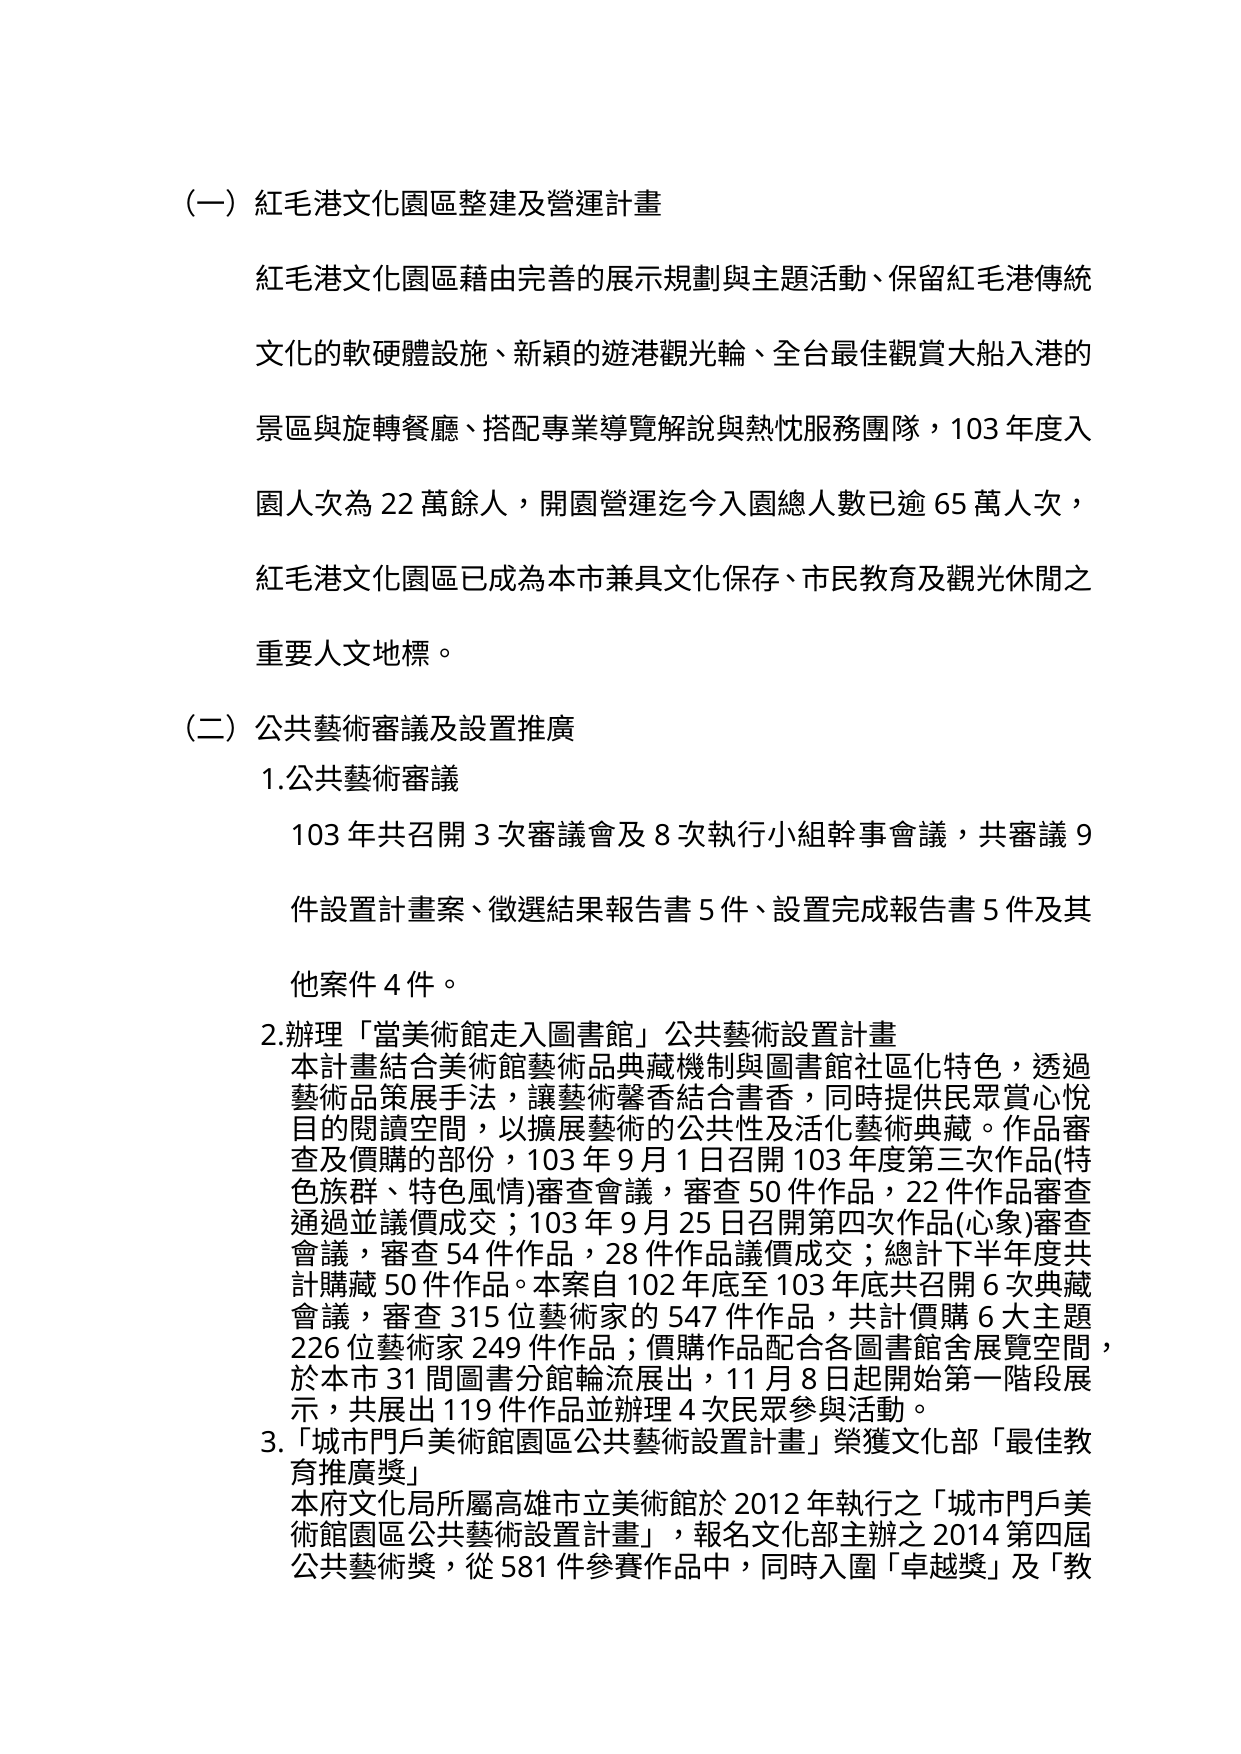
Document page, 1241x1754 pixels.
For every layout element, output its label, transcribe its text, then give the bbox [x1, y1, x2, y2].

text 本計畫結合美術館藝術品典藏機制與圖書館社區化特色，透過藝術品策展手法，讓藝術馨香結合書香，同時提供民眾賞心悅目的閱讀空間，以擴展藝術的公共性及活化藝術典藏。作品審查及價購的部份，103年9月1日召開103年度第三次作品(特色族群、特色風情)審查會議，審查50件作品，22件作品審查通過並議價成交；103年9月25日召開第四次作品(心象)審查會議，審查54件作品，28件作品議價成交；總計下半年度共計購藏50件作品。本案自102年底至103年底共召開6次典藏會議，審查315位藝術家的547件作品，共計價購6大主題226位藝術家249件作品；價購作品配合各圖書館舍展覽空間，於本市31間圖書分館輪流展出，11月8日起開始第一階段展示，共展出119件作品並辦理4次民眾參與活動。 [290, 1052, 1092, 1427]
text （一）紅毛港文化園區整建及營運計畫 [148, 164, 1092, 239]
text 本府文化局所屬高雄市立美術館於2012年執行之「城市門戶美術館園區公共藝術設置計畫」，報名文化部主辦之2014第四屆公共藝術獎，從581件參賽作品中，同時入圍「卓越獎」及「教 [290, 1489, 1092, 1583]
text 3.「城市門戶美術館園區公共藝術設置計畫」榮獲文化部「最佳教育推廣獎」 [260, 1427, 1092, 1489]
text 103年共召開3次審議會及8次執行小組幹事會議，共審議9件設置計畫案、徵選結果報告書5件、設置完成報告書5件及其他案件4件。 [290, 796, 1092, 1021]
text 1.公共藝術審議 [260, 764, 1092, 796]
text 紅毛港文化園區藉由完善的展示規劃與主題活動、保留紅毛港傳統文化的軟硬體設施、新穎的遊港觀光輪、全台最佳觀賞大船入港的景區與旋轉餐廳、搭配專業導覽解說與熱忱服務團隊，103年度入園人次為22萬餘人，開園營運迄今入園總人數已逾65萬人次，紅毛港文化園區已成為本市兼具文化保存、市民教育及觀光休閒之重要人文地標。 [255, 239, 1092, 689]
text （二）公共藝術審議及設置推廣 [148, 689, 1092, 764]
text 2.辦理「當美術館走入圖書館」公共藝術設置計畫 [260, 1021, 1092, 1052]
